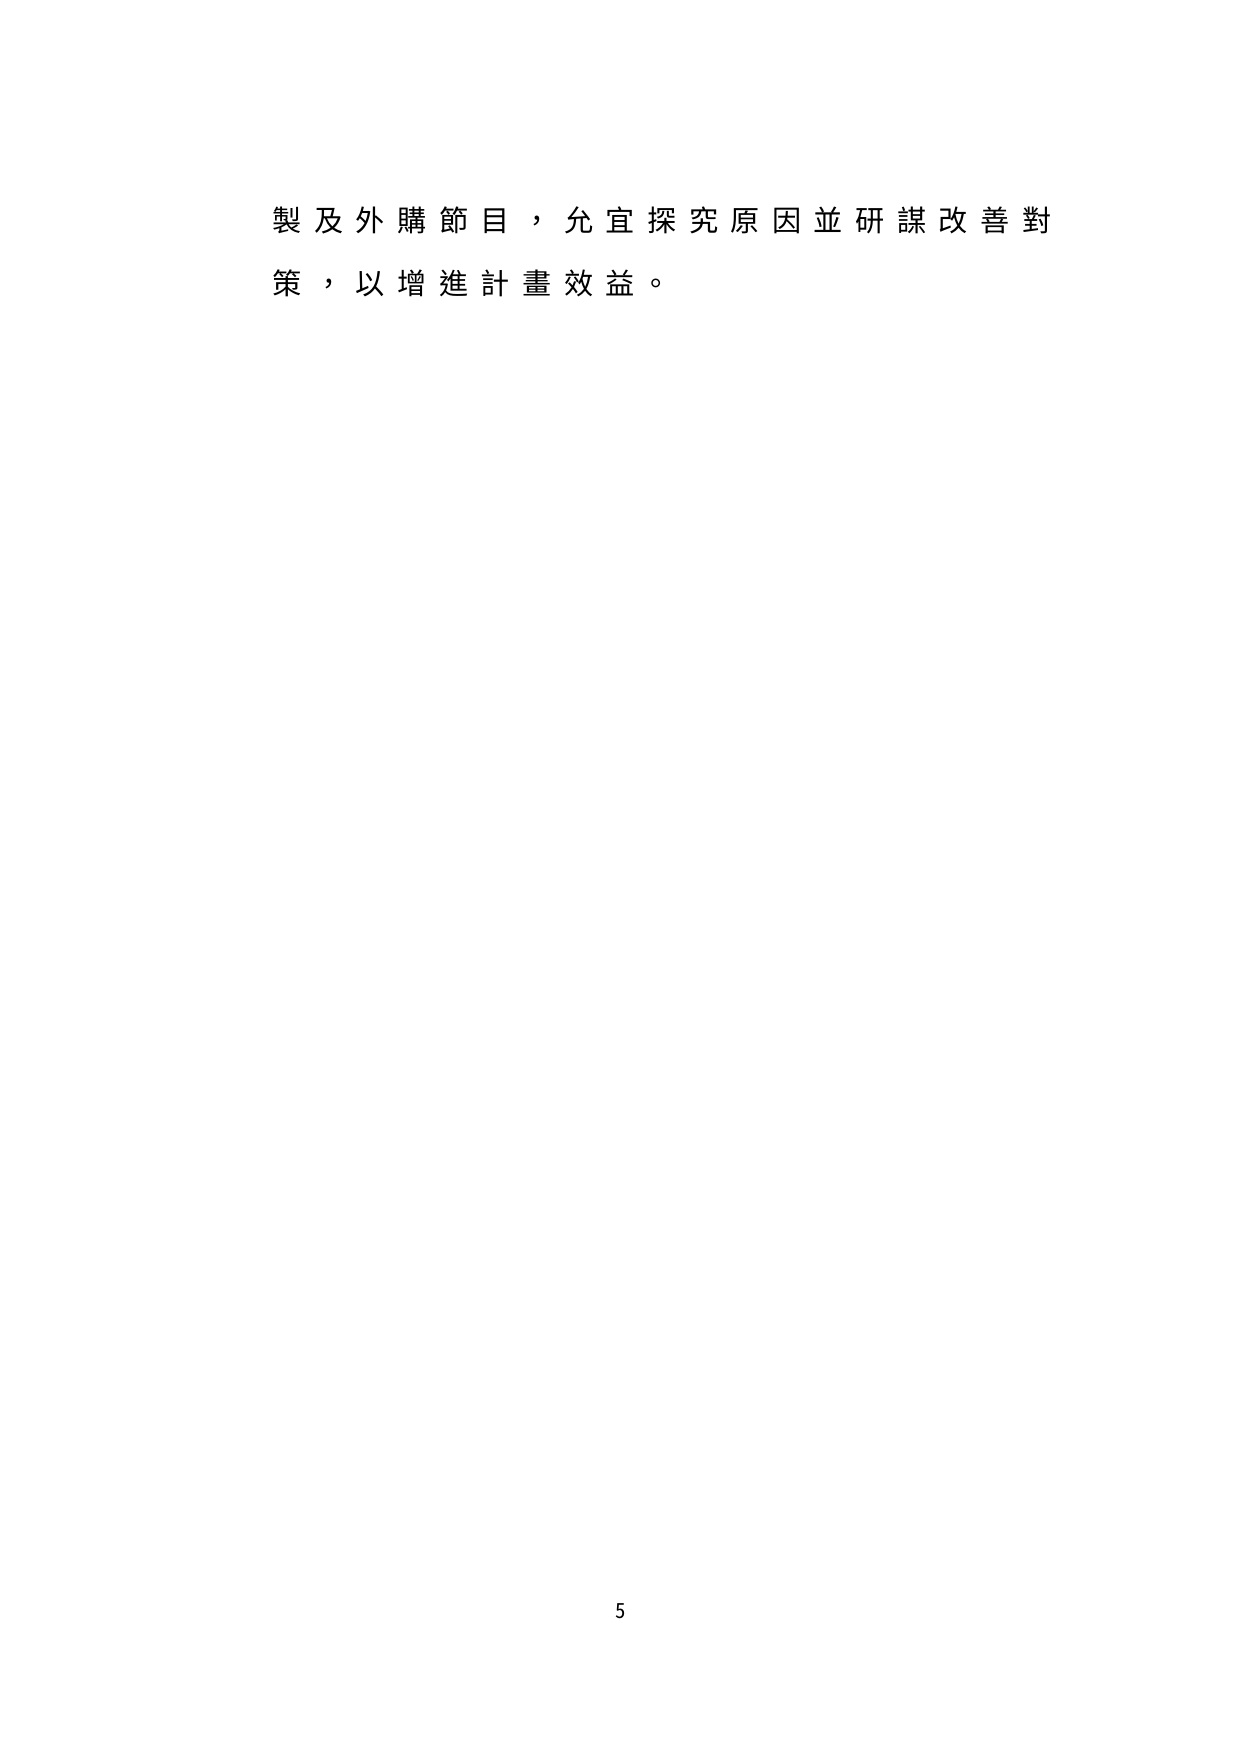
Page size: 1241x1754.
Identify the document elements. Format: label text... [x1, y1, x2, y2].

text 製及外購節目，允宜探究原因並研謀改善對策，以增進計畫效益。 [242, 177, 1058, 302]
